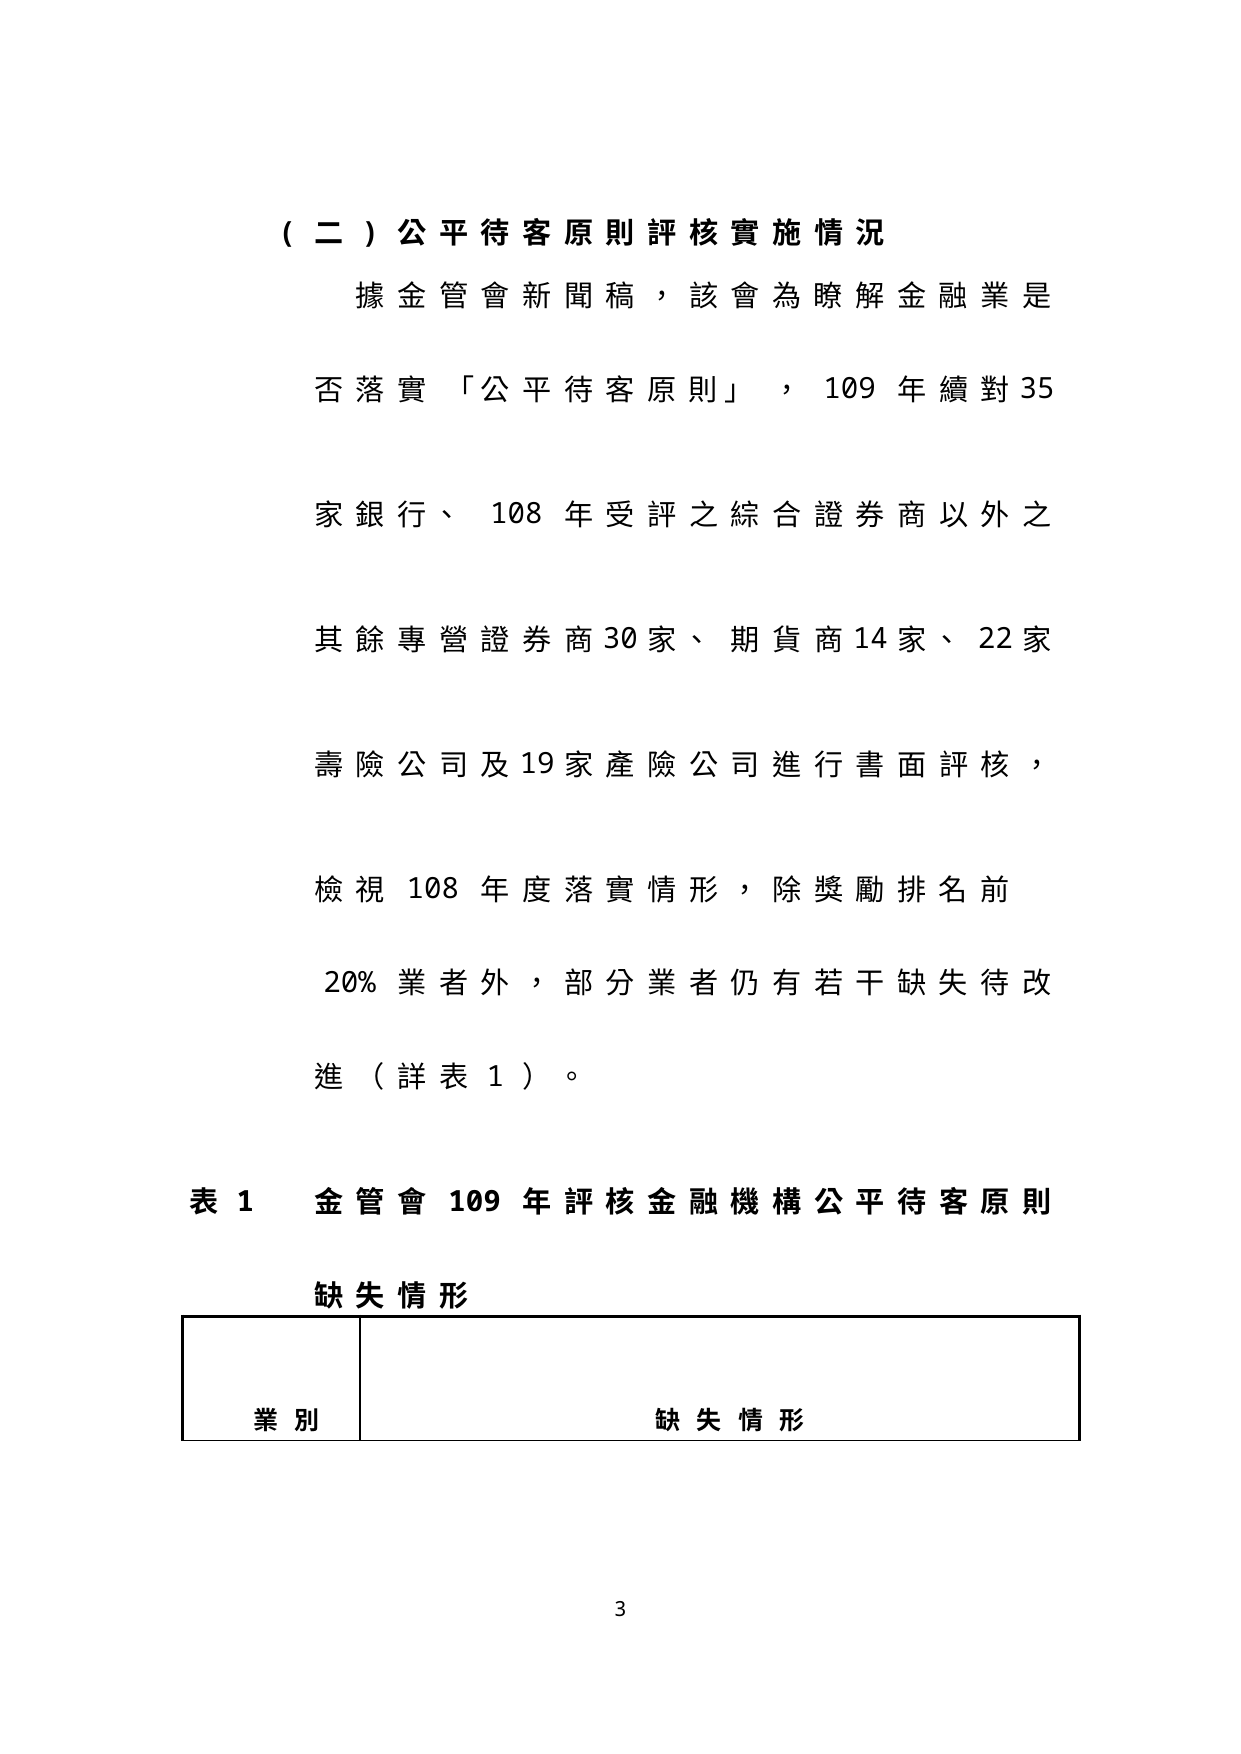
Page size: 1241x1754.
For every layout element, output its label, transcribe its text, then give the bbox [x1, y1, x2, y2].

text 表1 金管會109年評核金融機構公平待客原則缺失情形 [183, 1127, 1058, 1314]
text (二)公平待客原則評核實施情況 [242, 189, 1058, 252]
text 據金管會新聞稿，該會為瞭解金融業是否落實「公平待客原則」，109年續對35家銀行、108年受評之綜合證券商以外之其餘專營證券商30家、期貨商14家、22家壽險公司及19家產險公司進行書面評核，檢視108年度落實情形，除獎勵排名前20%業者外，部分業者仍有若干缺失待改進（詳表1）。 [271, 252, 1058, 1127]
table_header 缺失情形 [361, 1318, 1078, 1439]
table_header 業別 [184, 1318, 359, 1439]
